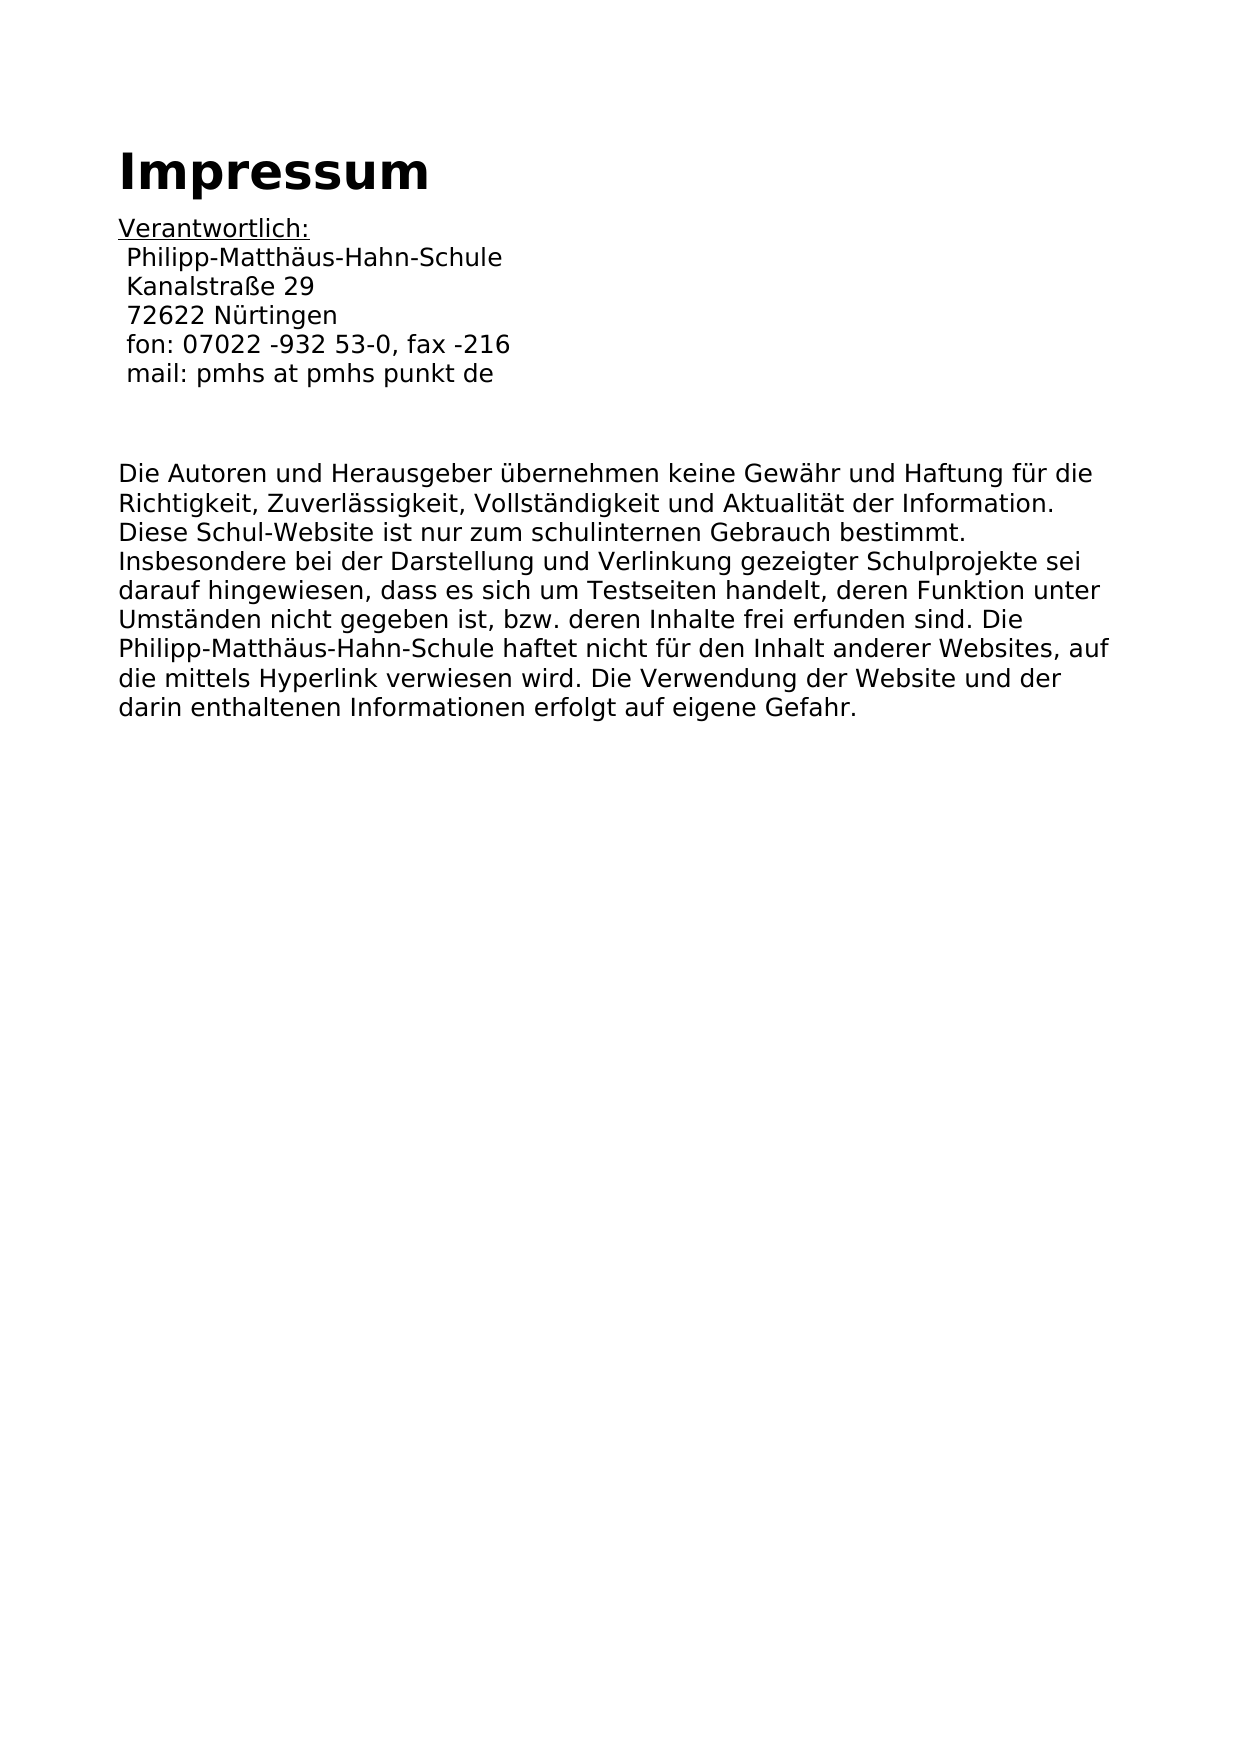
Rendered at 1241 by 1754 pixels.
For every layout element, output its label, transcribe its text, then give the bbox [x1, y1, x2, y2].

subtitle Impressum [118, 143, 1122, 201]
text Verantwortlich: Philipp-Matthäus-Hahn-Schule Kanalstraße 29 72622 Nürtingen fon: 07022 -932 53-0, fax -216 mail: pmhs at pmhs punkt de [118, 214, 1122, 447]
text Die Autoren und Herausgeber übernehmen keine Gewähr und Haftung für die Richtigkeit, Zuverlässigkeit, Vollständigkeit und Aktualität der Information. Diese Schul-Website ist nur zum schulinternen Gebrauch bestimmt. Insbesondere bei der Darstellung und Verlinkung gezeigter Schulprojekte sei darauf hingewiesen, dass es sich um Testseiten handelt, deren Funktion unter Umständen nicht gegeben ist, bzw. deren Inhalte frei erfunden sind. Die Philipp-Matthäus-Hahn-Schule haftet nicht für den Inhalt anderer Websites, auf die mittels Hyperlink verwiesen wird. Die Verwendung der Website und der darin enthaltenen Informationen erfolgt auf eigene Gefahr. [118, 460, 1122, 722]
